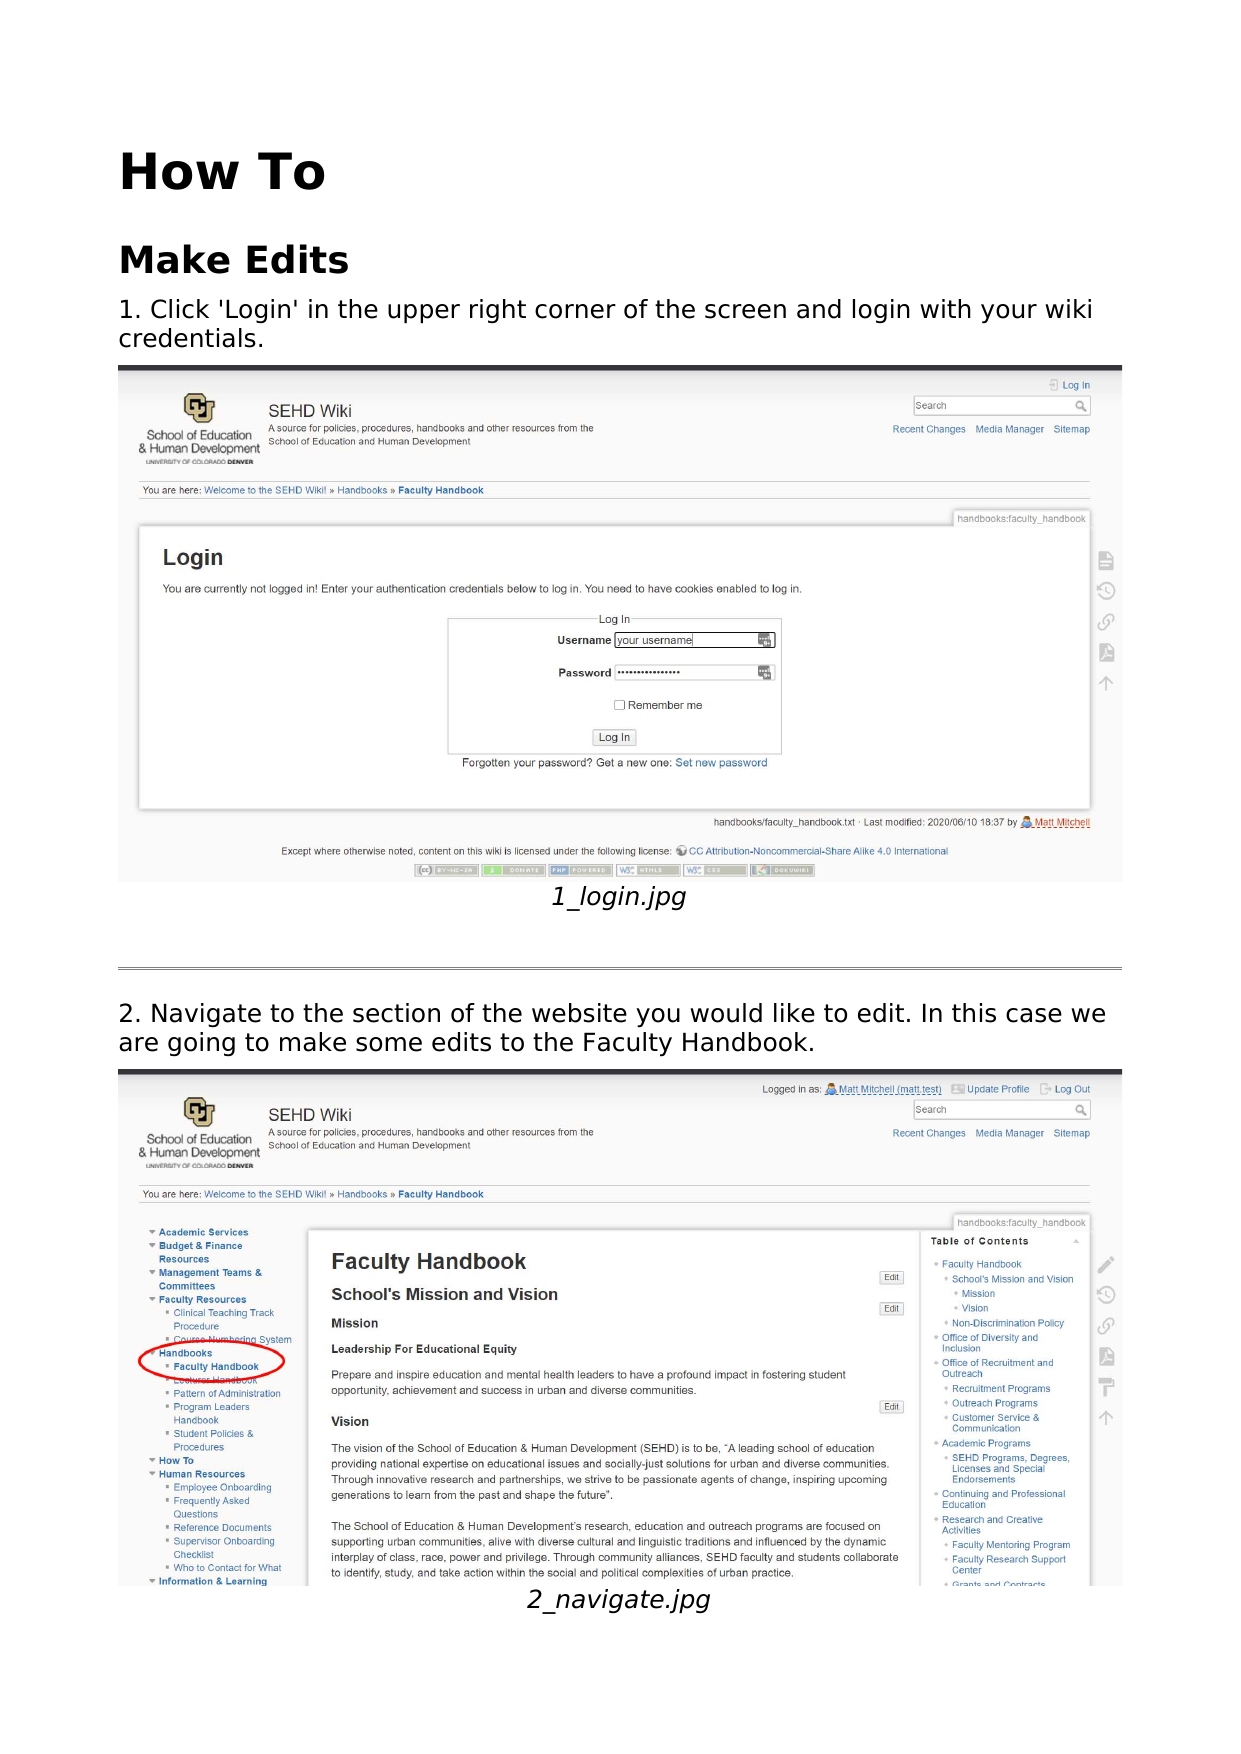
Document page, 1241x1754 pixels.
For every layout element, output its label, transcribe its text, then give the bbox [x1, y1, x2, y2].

subtitle Make Edits [118, 239, 1122, 282]
text 2. Navigate to the section of the website you would like to edit. In this case we are going to make some edits to the Faculty Handbook. [118, 999, 1122, 1057]
text 2_navigate.jpg [118, 1586, 1122, 1615]
text 1. Click 'Login' in the upper right corner of the screen and login with your wiki credentials. [118, 295, 1122, 353]
picture [118, 1069, 1123, 1586]
picture [118, 365, 1123, 882]
subtitle How To [118, 143, 1122, 201]
text 1_login.jpg [118, 882, 1122, 911]
